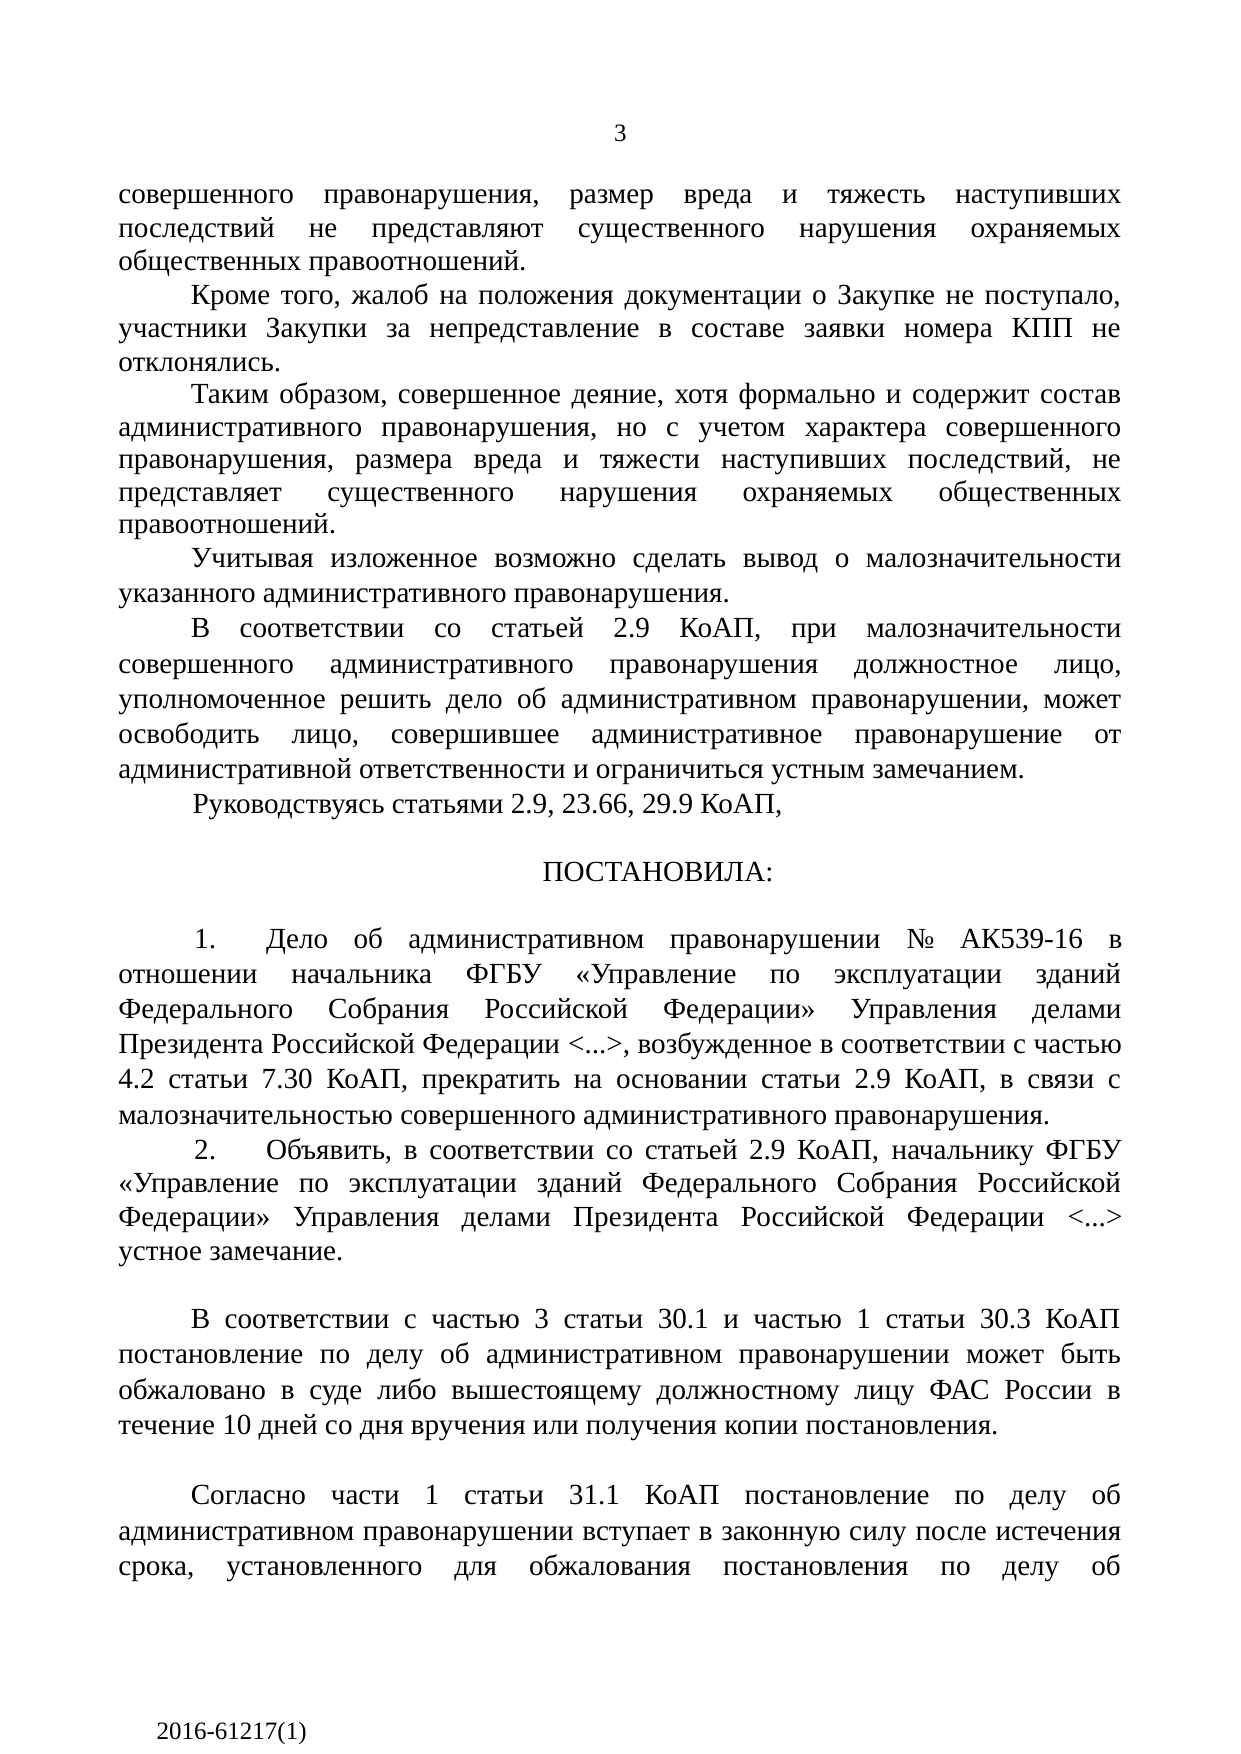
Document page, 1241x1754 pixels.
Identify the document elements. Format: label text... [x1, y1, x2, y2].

text ПОСТАНОВИЛА: [118, 854, 1122, 887]
list Дело об административном правонарушении № АК539-16 в отношении начальника ФГБУ «Управление по эксплуатации зданий Федерального Собрания Российской Федерации» Управления делами Президента Российской Федерации <...>, возбужденное в соответствии с частью 4.2 статьи 7.30 КоАП, прекратить на основании статьи 2.9 КоАП, в связи с малозначительностью совершенного административного правонарушения. [118, 921, 1122, 1130]
text совершенного правонарушения, размер вреда и тяжесть наступивших последствий не представляют существенного нарушения охраняемых общественных правоотношений. [118, 176, 1122, 277]
list Объявить, в соответствии со статьей 2.9 КоАП, начальнику ФГБУ «Управление по эксплуатации зданий Федерального Собрания Российской Федерации» Управления делами Президента Российской Федерации <...> устное замечание. [118, 1132, 1122, 1266]
text В соответствии с частью 3 статьи 30.1 и частью 1 статьи 30.3 КоАП постановление по делу об административном правонарушении может быть обжаловано в суде либо вышестоящему должностному лицу ФАС России в течение 10 дней со дня вручения или получения копии постановления. [118, 1301, 1122, 1441]
text Руководствуясь статьями 2.9, 23.66, 29.9 КоАП, [118, 787, 1122, 820]
text Учитывая изложенное возможно сделать вывод о малозначительности указанного административного правонарушения. [118, 540, 1122, 609]
text Таким образом, совершенное деяние, хотя формально и содержит состав административного правонарушения, но с учетом характера совершенного правонарушения, размера вреда и тяжести наступивших последствий, не представляет существенного нарушения охраняемых общественных правоотношений. [118, 378, 1122, 540]
text Согласно части 1 статьи 31.1 КоАП постановление по делу об административном правонарушении вступает в законную силу после истечения срока, установленного для обжалования постановления по делу об [118, 1477, 1122, 1581]
text В соответствии со статьей 2.9 КоАП, при малозначительности совершенного административного правонарушения должностное лицо, уполномоченное решить дело об административном правонарушении, может освободить лицо, совершившее административное правонарушение от административной ответственности и ограничиться устным замечанием. [118, 611, 1122, 785]
text Кроме того, жалоб на положения документации о Закупке не поступало, участники Закупки за непредставление в составе заявки номера КПП не отклонялись. [118, 277, 1122, 378]
